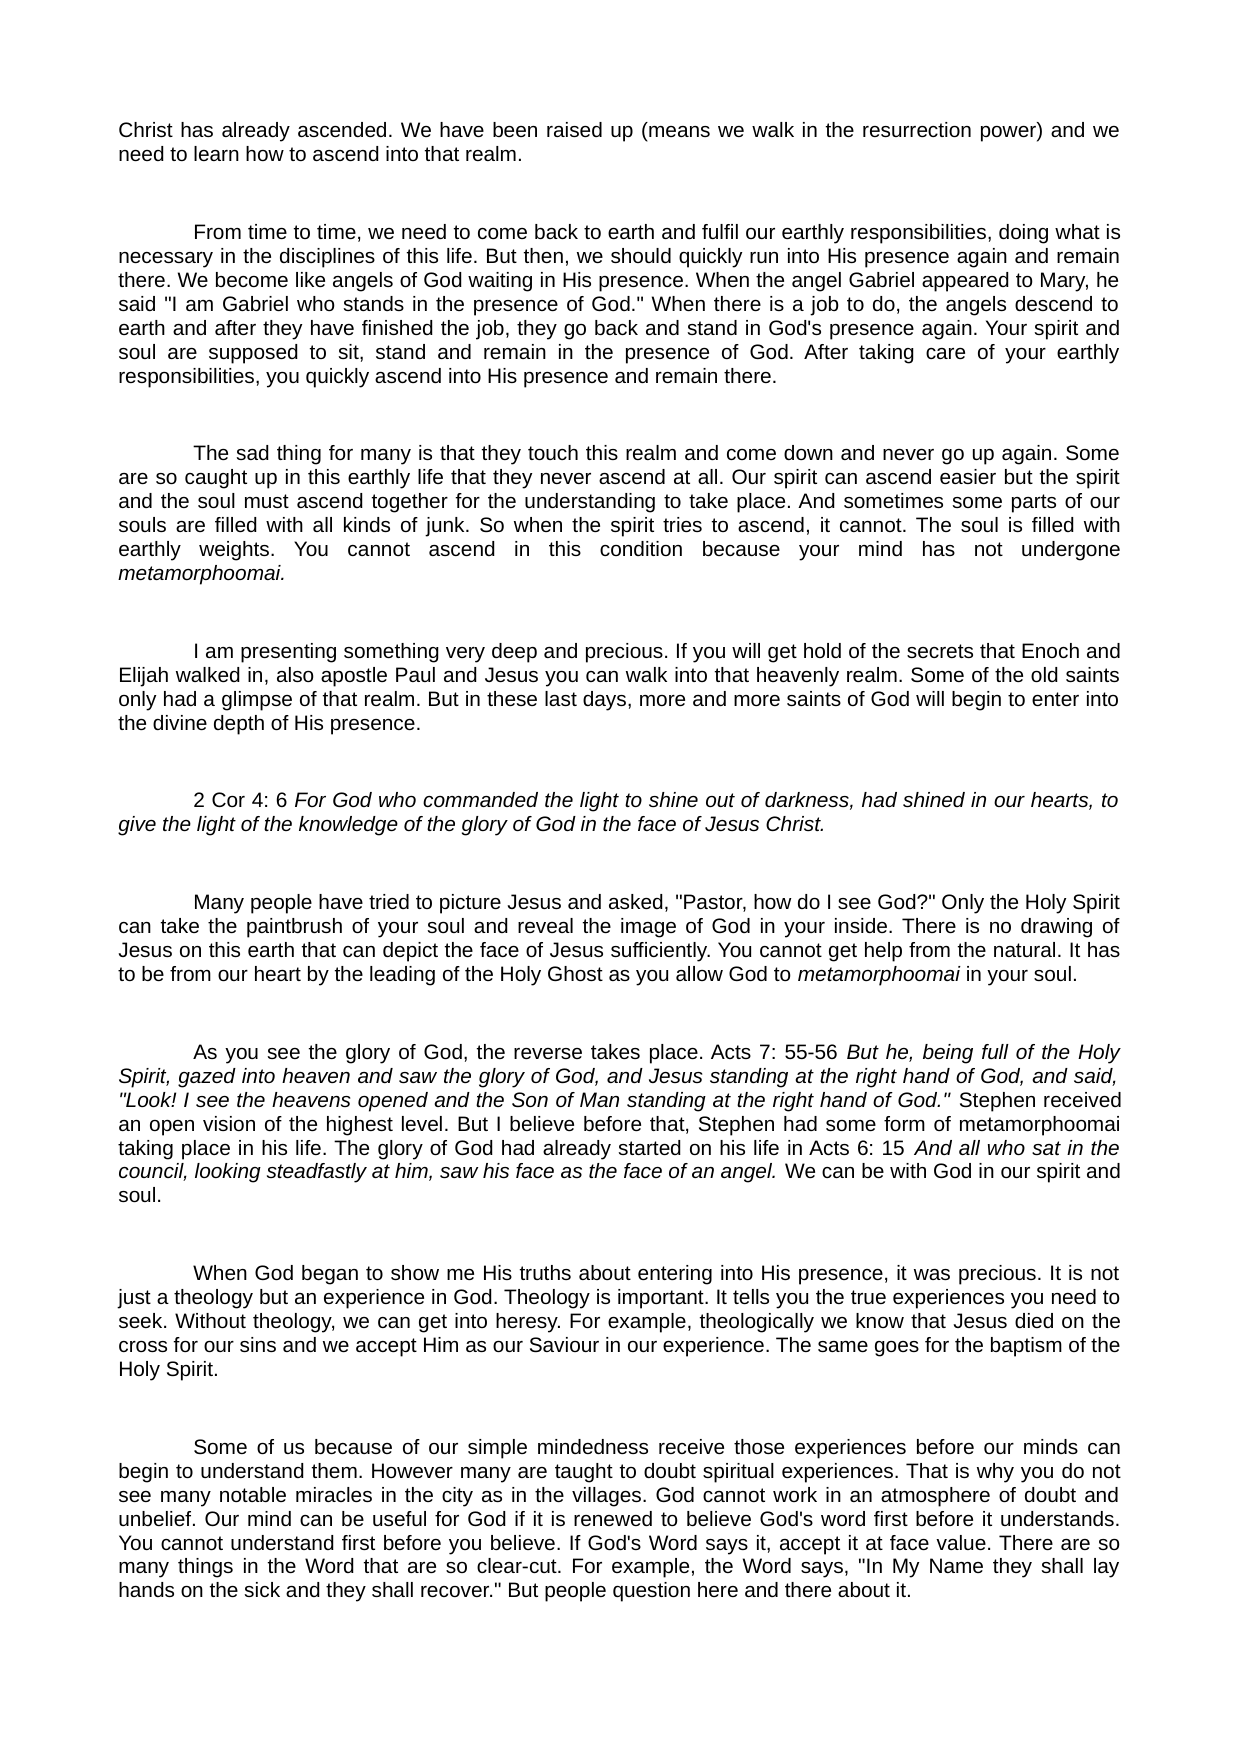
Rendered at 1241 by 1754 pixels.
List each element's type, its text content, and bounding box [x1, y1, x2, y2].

text I am presenting something very deep and precious. If you will get hold of the secrets that Enoch and Elijah walked in, also apostle Paul and Jesus you can walk into that heavenly realm. Some of the old saints only had a glimpse of that realm. But in these last days, more and more saints of God will begin to enter into the divine depth of His presence. [118, 639, 1122, 734]
text Christ has already ascended. We have been raised up (means we walk in the resurrection power) and we need to learn how to ascend into that realm. [118, 118, 1122, 166]
text Many people have tried to picture Jesus and asked, "Pastor, how do I see God?" Only the Holy Spirit can take the paintbrush of your soul and reveal the image of God in your inside. There is no drawing of Jesus on this earth that can depict the face of Jesus sufficiently. You cannot get help from the natural. It has to be from our heart by the leading of the Holy Ghost as you allow God to metamorphoomai in your soul. [118, 890, 1122, 986]
text Some of us because of our simple mindedness receive those experiences before our minds can begin to understand them. However many are taught to doubt spiritual experiences. That is why you do not see many notable miracles in the city as in the villages. God cannot work in an atmosphere of doubt and unbelief. Our mind can be useful for God if it is renewed to believe God's word first before it understands. You cannot understand first before you believe. If God's Word says it, accept it at face value. There are so many things in the Word that are so clear-cut. For example, the Word says, "In My Name they shall lay hands on the sick and they shall recover." But people question here and there about it. [118, 1434, 1122, 1602]
text 2 Cor 4: 6 For God who commanded the light to shine out of darkness, had shined in our hearts, to give the light of the knowledge of the glory of God in the face of Jesus Christ. [118, 788, 1122, 836]
text The sad thing for many is that they touch this realm and come down and never go up again. Some are so caught up in this earthly life that they never ascend at all. Our spirit can ascend easier but the spirit and the soul must ascend together for the understanding to take place. And sometimes some parts of our souls are filled with all kinds of junk. So when the spirit tries to ascend, it cannot. The soul is filled with earthly weights. You cannot ascend in this condition because your mind has not undergone metamorphoomai. [118, 441, 1122, 585]
text When God began to show me His truths about entering into His presence, it was precious. It is not just a theology but an experience in God. Theology is important. It tells you the true experiences you need to seek. Without theology, we can get into heresy. For example, theologically we know that Jesus died on the cross for our sins and we accept Him as our Saviour in our experience. The same goes for the baptism of the Holy Spirit. [118, 1261, 1122, 1381]
text As you see the glory of God, the reverse takes place. Acts 7: 55-56 But he, being full of the Holy Spirit, gazed into heaven and saw the glory of God, and Jesus standing at the right hand of God, and said, "Look! I see the heavens opened and the Son of Man standing at the right hand of God." Stephen received an open vision of the highest level. But I believe before that, Stephen had some form of metamorphoomai taking place in his life. The glory of God had already started on his life in Acts 6: 15 And all who sat in the council, looking steadfastly at him, saw his face as the face of an angel. We can be with God in our spirit and soul. [118, 1039, 1122, 1207]
text From time to time, we need to come back to earth and fulfil our earthly responsibilities, doing what is necessary in the disciplines of this life. But then, we should quickly run into His presence again and remain there. We become like angels of God waiting in His presence. When the angel Gabriel appeared to Mary, he said "I am Gabriel who stands in the presence of God." When there is a job to do, the angels descend to earth and after they have finished the job, they go back and stand in God's presence again. Your spirit and soul are supposed to sit, stand and remain in the presence of God. After taking care of your earthly responsibilities, you quickly ascend into His presence and remain there. [118, 220, 1122, 387]
